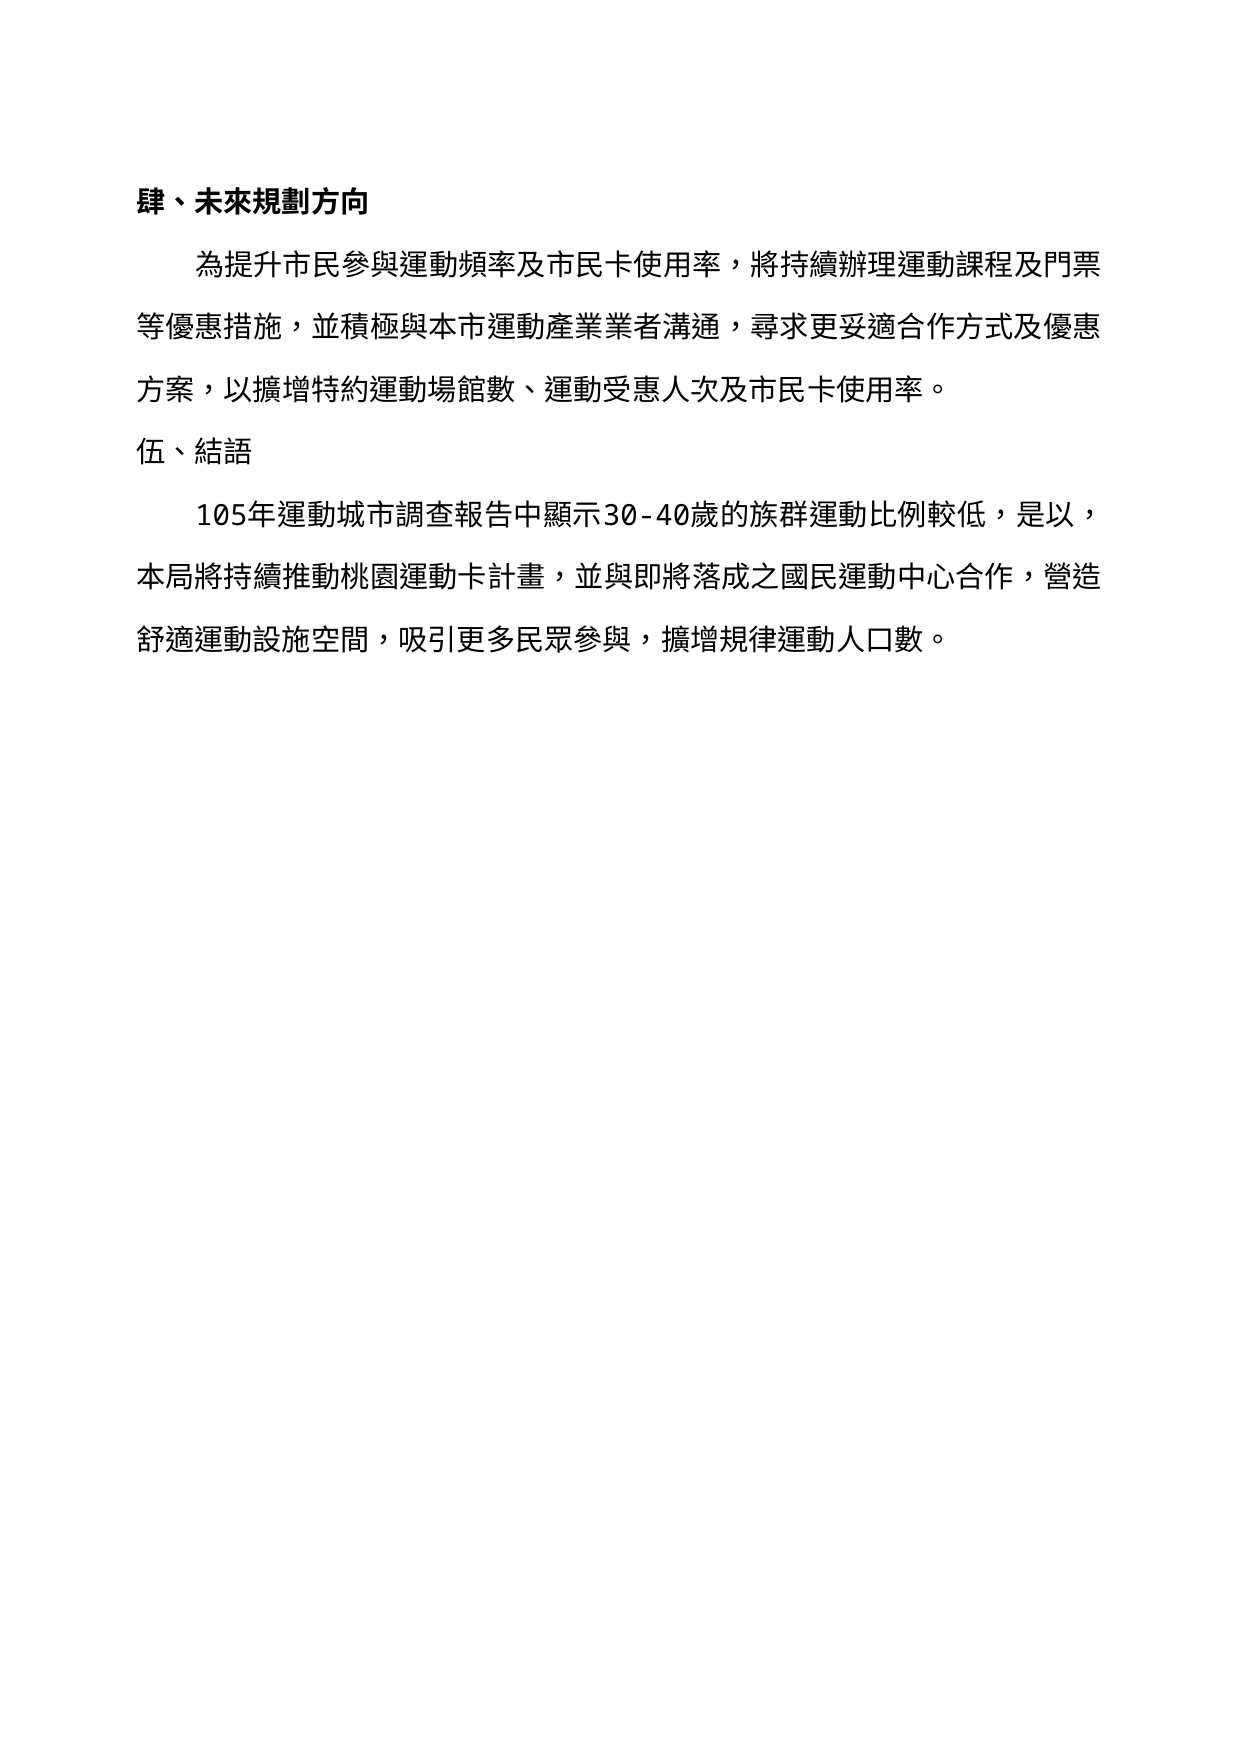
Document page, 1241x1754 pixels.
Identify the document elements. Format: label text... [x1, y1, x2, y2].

text 105年運動城市調查報告中顯示30-40歲的族群運動比例較低，是以，本局將持續推動桃園運動卡計畫，並與即將落成之國民運動中心合作，營造舒適運動設施空間，吸引更多民眾參與，擴增規律運動人口數。 [136, 471, 1104, 658]
text 為提升市民參與運動頻率及市民卡使用率，將持續辦理運動課程及門票等優惠措施，並積極與本市運動產業業者溝通，尋求更妥適合作方式及優惠方案，以擴增特約運動場館數、運動受惠人次及市民卡使用率。 [136, 221, 1104, 408]
text 肆、未來規劃方向 [136, 158, 1104, 221]
text 伍、結語 [136, 408, 1104, 471]
